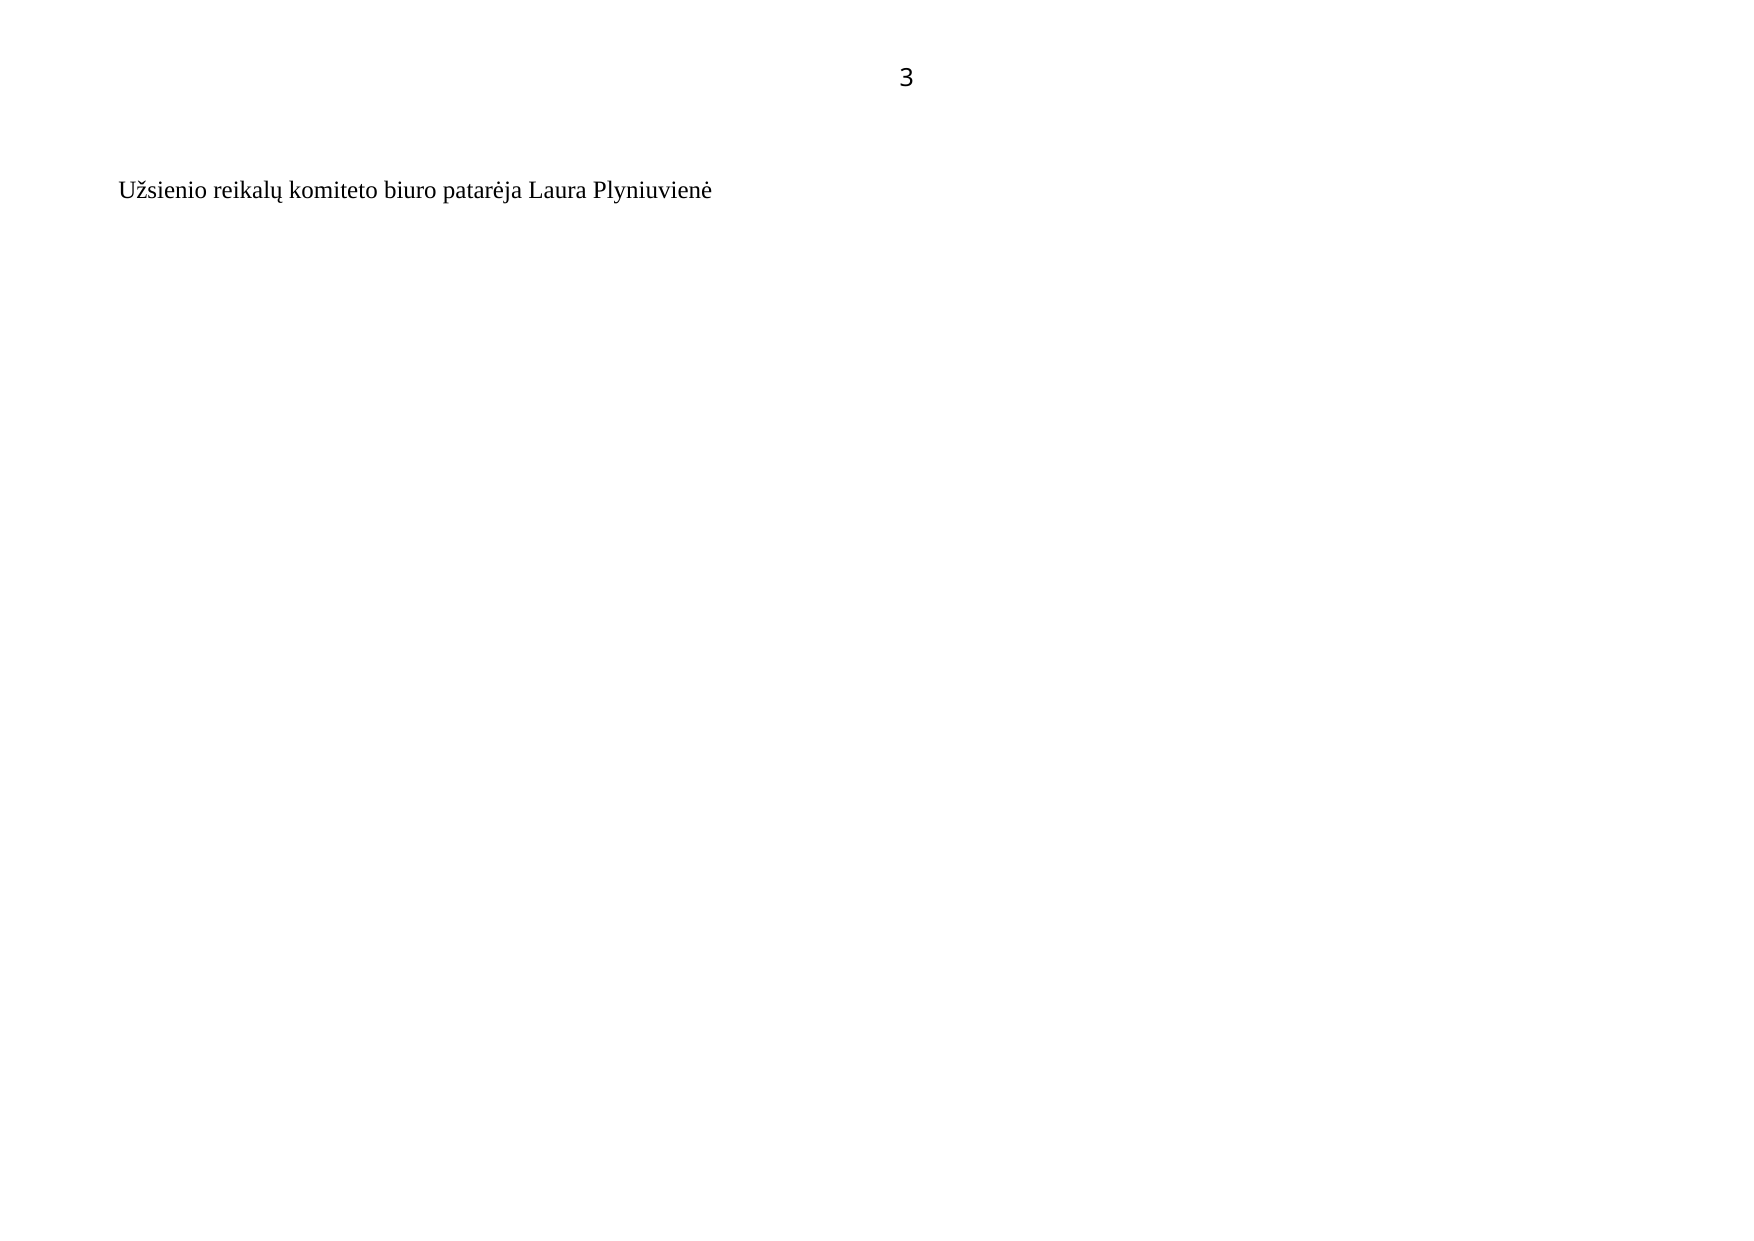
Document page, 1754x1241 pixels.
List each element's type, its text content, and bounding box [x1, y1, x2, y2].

text Užsienio reikalų komiteto biuro patarėja Laura Plyniuvienė [118, 176, 1695, 204]
